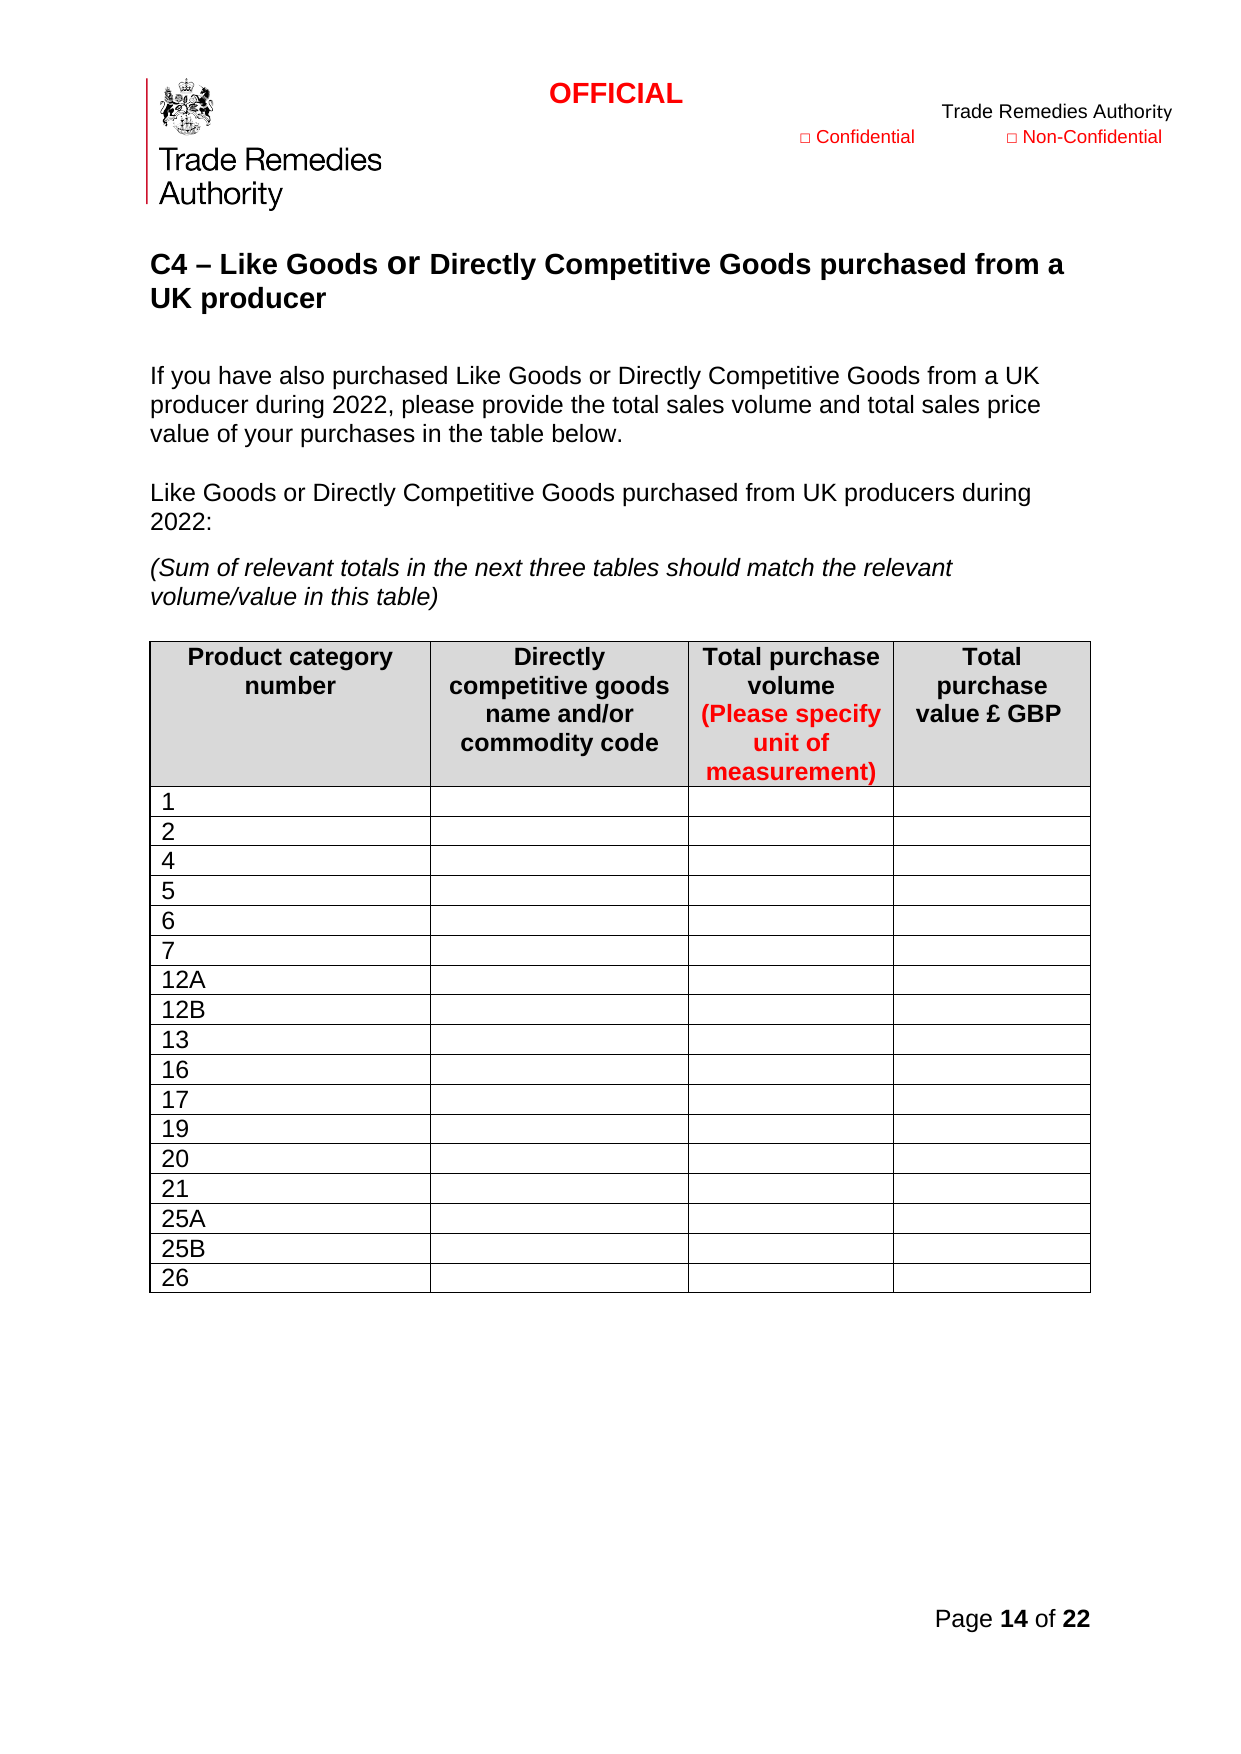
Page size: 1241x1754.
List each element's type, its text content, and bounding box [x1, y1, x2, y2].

table_cell 4 [151, 846, 430, 875]
subtitle C4 – Like Goods or Directly Competitive Goods purchased from a UK producer [150, 243, 1090, 315]
table_cell [689, 966, 893, 994]
table_cell [431, 1115, 688, 1143]
table_cell [431, 817, 688, 845]
table_cell [894, 1115, 1090, 1143]
table_header Total purchase volume (Please specify unit of measurement) [689, 642, 893, 786]
table_cell 25B [151, 1234, 430, 1262]
table_cell [894, 1055, 1090, 1084]
table_cell 12A [151, 966, 430, 994]
table_cell [689, 846, 893, 875]
table_header Total purchase value £ GBP [894, 642, 1090, 786]
table_cell [894, 906, 1090, 935]
table_cell 13 [151, 1025, 430, 1054]
table_cell [894, 787, 1090, 816]
table_cell [689, 1174, 893, 1203]
table_cell [689, 1055, 893, 1084]
table_cell [894, 936, 1090, 964]
table_cell [431, 995, 688, 1024]
table_cell [689, 787, 893, 816]
table_cell [689, 1025, 893, 1054]
table_cell 7 [151, 936, 430, 964]
table_cell [689, 1234, 893, 1262]
table_cell [689, 876, 893, 905]
table_cell 26 [151, 1264, 430, 1292]
table_cell [894, 1085, 1090, 1113]
table_cell [689, 1204, 893, 1233]
table_cell [689, 1144, 893, 1173]
table_header Directly competitive goods name and/or commodity code [431, 642, 688, 786]
table_cell [431, 1085, 688, 1113]
table_cell [431, 966, 688, 994]
table_cell [689, 995, 893, 1024]
table_cell [894, 1234, 1090, 1262]
table_cell [894, 1025, 1090, 1054]
table_cell [894, 876, 1090, 905]
text (Sum of relevant totals in the next three tables should match the relevant volume/value in this table) [150, 553, 1090, 611]
table_cell 21 [151, 1174, 430, 1203]
table_cell 12B [151, 995, 430, 1024]
table_cell [689, 1115, 893, 1143]
table_cell [894, 1264, 1090, 1292]
table_cell [894, 1144, 1090, 1173]
table_cell 5 [151, 876, 430, 905]
table_cell 6 [151, 906, 430, 935]
table_cell [894, 995, 1090, 1024]
table_cell [431, 1204, 688, 1233]
table_cell [431, 936, 688, 964]
table_cell [431, 1144, 688, 1173]
table_cell [689, 906, 893, 935]
table_cell [431, 1055, 688, 1084]
table_cell [689, 817, 893, 845]
table_header Product category number [151, 642, 430, 786]
table_cell [689, 936, 893, 964]
table_cell 20 [151, 1144, 430, 1173]
table_cell [689, 1085, 893, 1113]
table_cell [894, 846, 1090, 875]
table_cell 17 [151, 1085, 430, 1113]
table_cell [894, 1204, 1090, 1233]
table_cell 1 [151, 787, 430, 816]
table_cell 16 [151, 1055, 430, 1084]
table_cell [894, 966, 1090, 994]
table_cell [431, 1234, 688, 1262]
table_cell [431, 787, 688, 816]
table_cell [431, 1174, 688, 1203]
table_cell [689, 1264, 893, 1292]
table_cell [431, 1025, 688, 1054]
text If you have also purchased Like Goods or Directly Competitive Goods from a UK producer during 2022, please provide the total sales volume and total sales price value of your purchases in the table below. [150, 361, 1090, 448]
table_cell 2 [151, 817, 430, 845]
table_cell [894, 1174, 1090, 1203]
text Like Goods or Directly Competitive Goods purchased from UK producers during 2022: [150, 478, 1090, 536]
table_cell [894, 817, 1090, 845]
table_cell 25A [151, 1204, 430, 1233]
table_cell [431, 1264, 688, 1292]
table_cell [431, 876, 688, 905]
table_cell 19 [151, 1115, 430, 1143]
table_cell [431, 846, 688, 875]
table_cell [431, 906, 688, 935]
